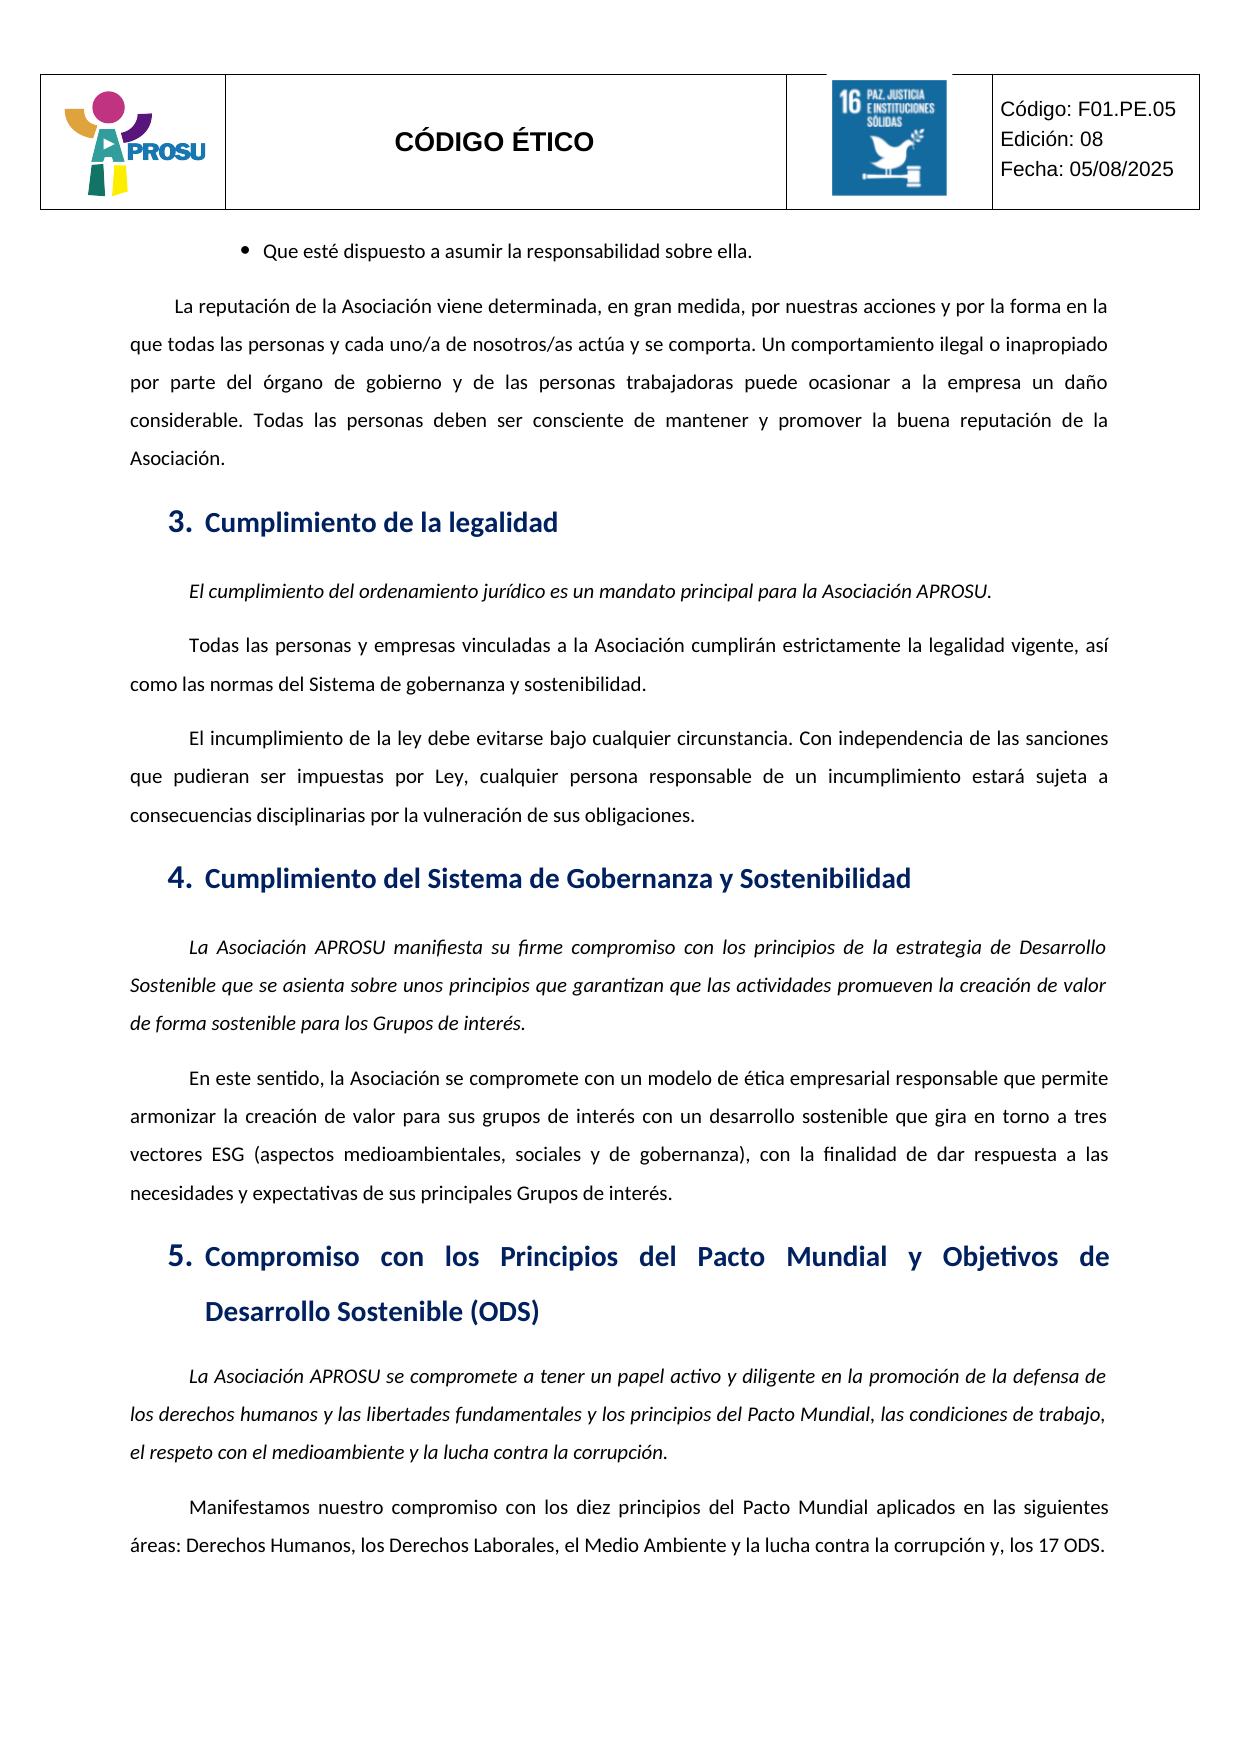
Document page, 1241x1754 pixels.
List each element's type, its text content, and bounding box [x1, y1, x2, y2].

list Cumplimiento del Sistema de Gobernanza y Sostenibilidad [167, 857, 1110, 897]
text La Asociación APROSU se compromete a tener un papel activo y diligente en la promoción de la defensa de los derechos humanos y las libertades fundamentales y los principios del Pacto Mundial, las condiciones de trabajo, el respeto con el medioambiente y la lucha contra la corrupción. [130, 1363, 1110, 1465]
text El cumplimiento del ordenamiento jurídico es un mandato principal para la Asociación APROSU. [130, 578, 1110, 603]
text La Asociación APROSU manifiesta su firme compromiso con los principios de la estrategia de Desarrollo Sostenible que se asienta sobre unos principios que garantizan que las actividades promueven la creación de valor de forma sostenible para los Grupos de interés. [130, 934, 1110, 1036]
text Todas las personas y empresas vinculadas a la Asociación cumplirán estrictamente la legalidad vigente, así como las normas del Sistema de gobernanza y sostenibilidad. [130, 633, 1110, 696]
list Cumplimiento de la legalidad [167, 500, 1110, 541]
text En este sentido, la Asociación se compromete con un modelo de ética empresarial responsable que permite armonizar la creación de valor para sus grupos de interés con un desarrollo sostenible que gira en torno a tres vectores ESG (aspectos medioambientales, sociales y de gobernanza), con la finalidad de dar respuesta a las necesidades y expectativas de sus principales Grupos de interés. [130, 1065, 1110, 1205]
list Que esté dispuesto a asumir la responsabilidad sobre ella. [241, 238, 1110, 263]
list Compromiso con los Principios del Pacto Mundial y Objetivos de Desarrollo Sostenible (ODS) [167, 1234, 1110, 1329]
text Manifestamos nuestro compromiso con los diez principios del Pacto Mundial aplicados en las siguientes áreas: Derechos Humanos, los Derechos Laborales, el Medio Ambiente y la lucha contra la corrupción y, los 17 ODS. [130, 1494, 1110, 1558]
text El incumplimiento de la ley debe evitarse bajo cualquier circunstancia. Con independencia de las sanciones que pudieran ser impuestas por Ley, cualquier persona responsable de un incumplimiento estará sujeta a consecuencias disciplinarias por la vulneración de sus obligaciones. [130, 726, 1110, 827]
text La reputación de la Asociación viene determinada, en gran medida, por nuestras acciones y por la forma en la que todas las personas y cada uno/a de nosotros/as actúa y se comporta. Un comportamiento ilegal o inapropiado por parte del órgano de gobierno y de las personas trabajadoras puede ocasionar a la empresa un daño considerable. Todas las personas deben ser consciente de mantener y promover la buena reputación de la Asociación. [130, 293, 1110, 471]
